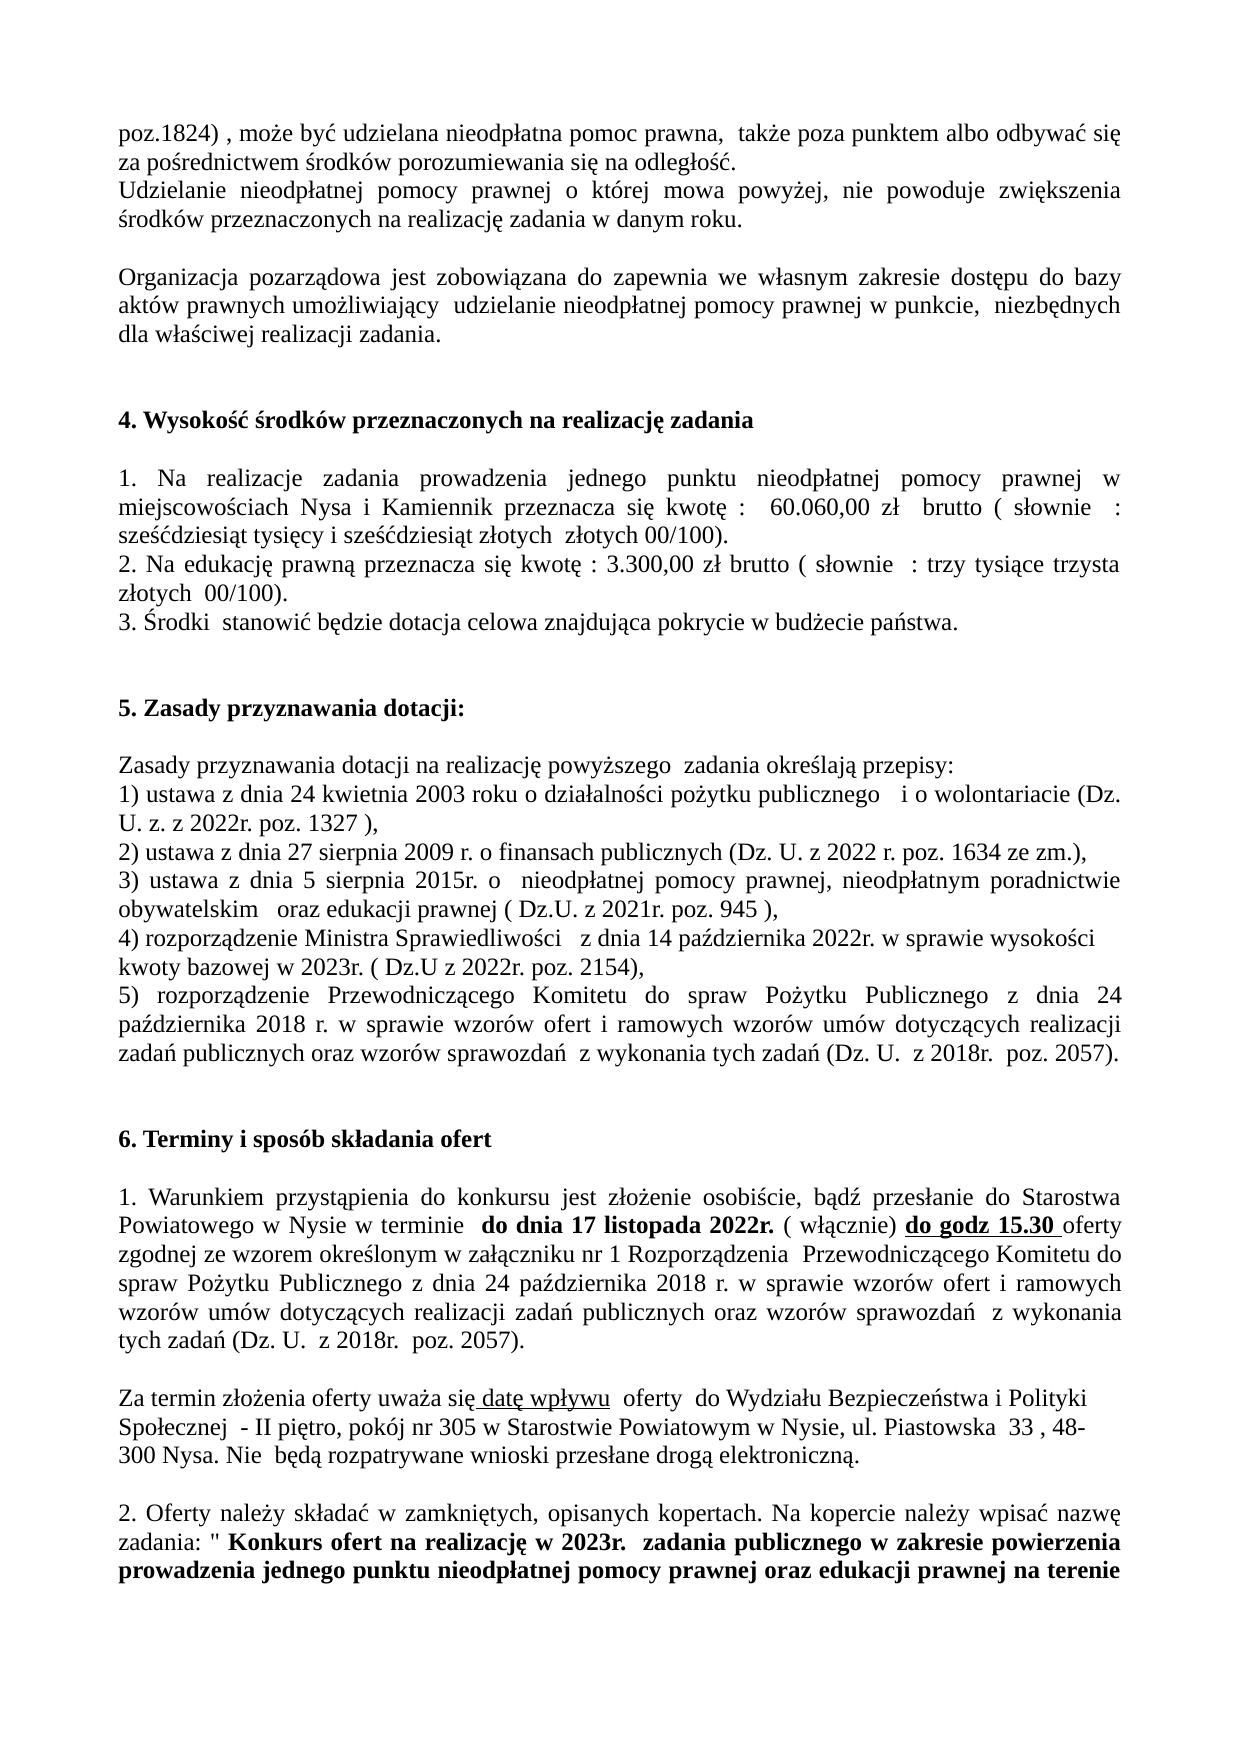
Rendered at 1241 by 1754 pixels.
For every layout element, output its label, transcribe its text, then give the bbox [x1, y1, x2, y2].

text Za termin złożenia oferty uważa się datę wpływu oferty do Wydziału Bezpieczeństwa i Polityki Społecznej - II piętro, pokój nr 305 w Starostwie Powiatowym w Nysie, ul. Piastowska 33 , 48-300 Nysa. Nie będą rozpatrywane wnioski przesłane drogą elektroniczną. [118, 1383, 1122, 1469]
text Organizacja pozarządowa jest zobowiązana do zapewnia we własnym zakresie dostępu do bazy aktów prawnych umożliwiający udzielanie nieodpłatnej pomocy prawnej w punkcie, niezbędnych dla właściwej realizacji zadania. [118, 262, 1122, 348]
text 6. Terminy i sposób składania ofert [118, 1124, 1122, 1153]
text 1. Warunkiem przystąpienia do konkursu jest złożenie osobiście, bądź przesłanie do Starostwa Powiatowego w Nysie w terminie do dnia 17 listopada 2022r. ( włącznie) do godz 15.30 oferty zgodnej ze wzorem określonym w załączniku nr 1 Rozporządzenia Przewodniczącego Komitetu do spraw Pożytku Publicznego z dnia 24 października 2018 r. w sprawie wzorów ofert i ramowych wzorów umów dotyczących realizacji zadań publicznych oraz wzorów sprawozdań z wykonania tych zadań (Dz. U. z 2018r. poz. 2057). [118, 1182, 1122, 1354]
text Zasady przyznawania dotacji na realizację powyższego zadania określają przepisy: [118, 751, 1122, 779]
text 3) ustawa z dnia 5 sierpnia 2015r. o nieodpłatnej pomocy prawnej, nieodpłatnym poradnictwie obywatelskim oraz edukacji prawnej ( Dz.U. z 2021r. poz. 945 ), [118, 866, 1122, 923]
text Udzielanie nieodpłatnej pomocy prawnej o której mowa powyżej, nie powoduje zwiększenia środków przeznaczonych na realizację zadania w danym roku. [118, 176, 1122, 233]
text 3. Środki stanowić będzie dotacja celowa znajdująca pokrycie w budżecie państwa. [118, 607, 1122, 636]
text 2. Na edukację prawną przeznacza się kwotę : 3.300,00 zł brutto ( słownie : trzy tysiące trzysta złotych 00/100). [118, 549, 1122, 607]
text 4) rozporządzenie Ministra Sprawiedliwości z dnia 14 października 2022r. w sprawie wysokości kwoty bazowej w 2023r. ( Dz.U z 2022r. poz. 2154), [118, 923, 1122, 981]
text 2) ustawa z dnia 27 sierpnia 2009 r. o finansach publicznych (Dz. U. z 2022 r. poz. 1634 ze zm.), [118, 837, 1122, 866]
text 2. Oferty należy składać w zamkniętych, opisanych kopertach. Na kopercie należy wpisać nazwę zadania: " Konkurs ofert na realizację w 2023r. zadania publicznego w zakresie powierzenia prowadzenia jednego punktu nieodpłatnej pomocy prawnej oraz edukacji prawnej na terenie [118, 1498, 1122, 1584]
text 4. Wysokość środków przeznaczonych na realizację zadania [118, 406, 1122, 434]
text 5. Zasady przyznawania dotacji: [118, 693, 1122, 722]
text poz.1824) , może być udzielana nieodpłatna pomoc prawna, także poza punktem albo odbywać się za pośrednictwem środków porozumiewania się na odległość. [118, 118, 1122, 176]
text 1. Na realizacje zadania prowadzenia jednego punktu nieodpłatnej pomocy prawnej w miejscowościach Nysa i Kamiennik przeznacza się kwotę : 60.060,00 zł brutto ( słownie : sześćdziesiąt tysięcy i sześćdziesiąt złotych złotych 00/100). [118, 463, 1122, 549]
text 5) rozporządzenie Przewodniczącego Komitetu do spraw Pożytku Publicznego z dnia 24 października 2018 r. w sprawie wzorów ofert i ramowych wzorów umów dotyczących realizacji zadań publicznych oraz wzorów sprawozdań z wykonania tych zadań (Dz. U. z 2018r. poz. 2057). [118, 981, 1122, 1067]
text 1) ustawa z dnia 24 kwietnia 2003 roku o działalności pożytku publicznego i o wolontariacie (Dz. U. z. z 2022r. poz. 1327 ), [118, 779, 1122, 837]
